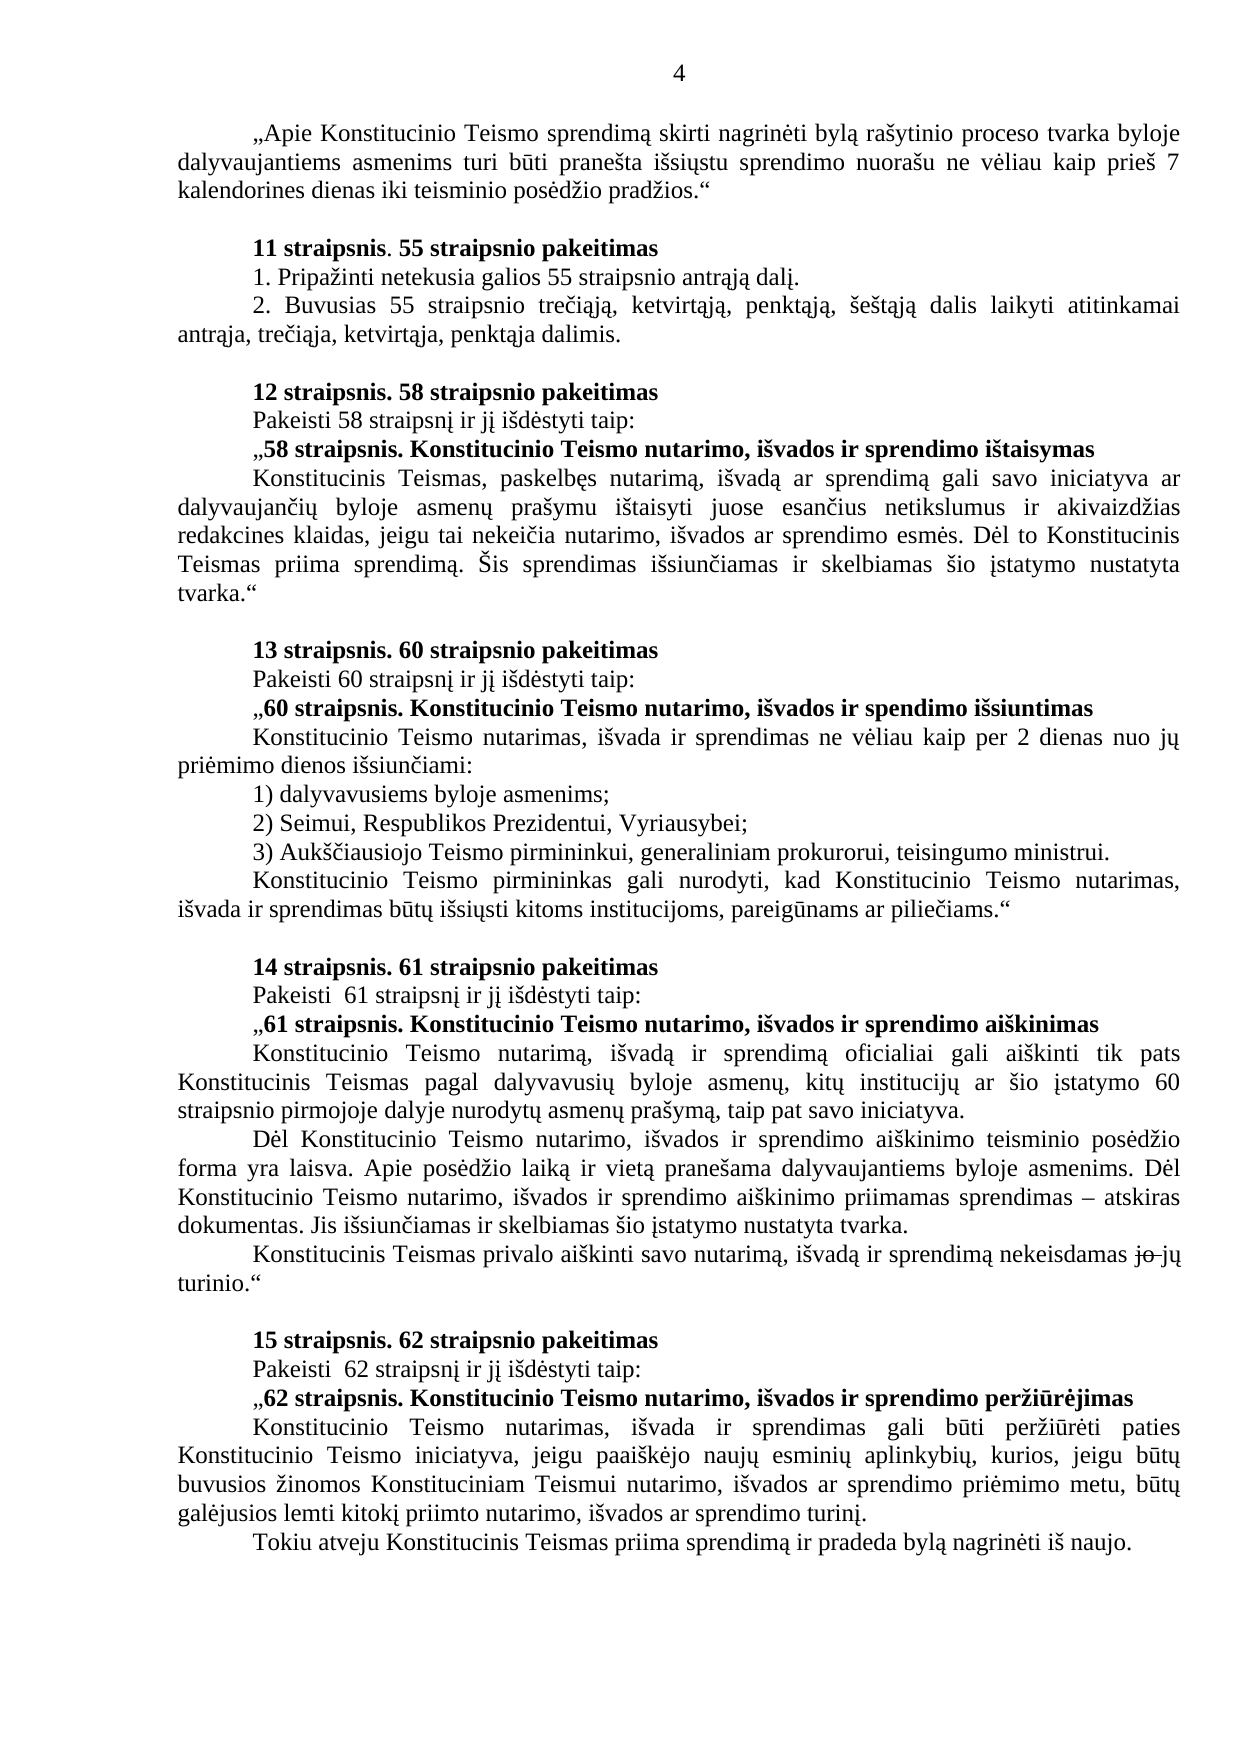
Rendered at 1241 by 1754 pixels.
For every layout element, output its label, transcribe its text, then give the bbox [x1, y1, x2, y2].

text „61 straipsnis. Konstitucinio Teismo nutarimo, išvados ir sprendimo aiškinimas [177, 1009, 1181, 1038]
text Tokiu atveju Konstitucinis Teismas priima sprendimą ir pradeda bylą nagrinėti iš naujo. [177, 1527, 1181, 1556]
text Konstitucinio Teismo nutarimas, išvada ir sprendimas ne vėliau kaip per 2 dienas nuo jų priėmimo dienos išsiunčiami: [177, 722, 1181, 779]
text „62 straipsnis. Konstitucinio Teismo nutarimo, išvados ir sprendimo peržiūrėjimas [177, 1383, 1181, 1412]
text 13 straipsnis. 60 straipsnio pakeitimas [177, 636, 1181, 664]
text „60 straipsnis. Konstitucinio Teismo nutarimo, išvados ir spendimo išsiuntimas [177, 693, 1181, 722]
text Konstitucinis Teismas privalo aiškinti savo nutarimą, išvadą ir sprendimą nekeisdamas jo jų turinio.“ [177, 1239, 1181, 1297]
text „Apie Konstitucinio Teismo sprendimą skirti nagrinėti bylą rašytinio proceso tvarka byloje dalyvaujantiems asmenims turi būti pranešta išsiųstu sprendimo nuorašu ne vėliau kaip prieš 7 kalendorines dienas iki teisminio posėdžio pradžios.“ [177, 118, 1181, 204]
text 3) Aukščiausiojo Teismo pirmininkui, generaliniam prokurorui, teisingumo ministrui. [177, 837, 1181, 866]
text 15 straipsnis. 62 straipsnio pakeitimas [177, 1326, 1181, 1354]
text „58 straipsnis. Konstitucinio Teismo nutarimo, išvados ir sprendimo ištaisymas [177, 434, 1181, 463]
text Pakeisti 58 straipsnį ir jį išdėstyti taip: [177, 406, 1181, 434]
text Pakeisti 61 straipsnį ir jį išdėstyti taip: [177, 981, 1181, 1009]
text 2. Buvusias 55 straipsnio trečiąją, ketvirtąją, penktąją, šeštąją dalis laikyti atitinkamai antrąja, trečiąja, ketvirtąja, penktąja dalimis. [177, 291, 1181, 348]
text Konstitucinio Teismo nutarimą, išvadą ir sprendimą oficialiai gali aiškinti tik pats Konstitucinis Teismas pagal dalyvavusių byloje asmenų, kitų institucijų ar šio įstatymo 60 straipsnio pirmojoje dalyje nurodytų asmenų prašymą, taip pat savo iniciatyva. [177, 1038, 1181, 1124]
text 1) dalyvavusiems byloje asmenims; [177, 779, 1181, 808]
text Pakeisti 62 straipsnį ir jį išdėstyti taip: [177, 1354, 1181, 1383]
text Konstitucinis Teismas, paskelbęs nutarimą, išvadą ar sprendimą gali savo iniciatyva ar dalyvaujančių byloje asmenų prašymu ištaisyti juose esančius netikslumus ir akivaizdžias redakcines klaidas, jeigu tai nekeičia nutarimo, išvados ar sprendimo esmės. Dėl to Konstitucinis Teismas priima sprendimą. Šis sprendimas išsiunčiamas ir skelbiamas šio įstatymo nustatyta tvarka.“ [177, 463, 1181, 607]
text Konstitucinio Teismo pirmininkas gali nurodyti, kad Konstitucinio Teismo nutarimas, išvada ir sprendimas būtų išsiųsti kitoms institucijoms, pareigūnams ar piliečiams.“ [177, 866, 1181, 923]
text 14 straipsnis. 61 straipsnio pakeitimas [177, 952, 1181, 981]
text Konstitucinio Teismo nutarimas, išvada ir sprendimas gali būti peržiūrėti paties Konstitucinio Teismo iniciatyva, jeigu paaiškėjo naujų esminių aplinkybių, kurios, jeigu būtų buvusios žinomos Konstituciniam Teismui nutarimo, išvados ar sprendimo priėmimo metu, būtų galėjusios lemti kitokį priimto nutarimo, išvados ar sprendimo turinį. [177, 1412, 1181, 1527]
text 2) Seimui, Respublikos Prezidentui, Vyriausybei; [177, 808, 1181, 837]
text Dėl Konstitucinio Teismo nutarimo, išvados ir sprendimo aiškinimo teisminio posėdžio forma yra laisva. Apie posėdžio laiką ir vietą pranešama dalyvaujantiems byloje asmenims. Dėl Konstitucinio Teismo nutarimo, išvados ir sprendimo aiškinimo priimamas sprendimas – atskiras dokumentas. Jis išsiunčiamas ir skelbiamas šio įstatymo nustatyta tvarka. [177, 1124, 1181, 1239]
text 12 straipsnis. 58 straipsnio pakeitimas [177, 377, 1181, 406]
text 1. Pripažinti netekusia galios 55 straipsnio antrąją dalį. [177, 262, 1181, 291]
text 11 straipsnis. 55 straipsnio pakeitimas [177, 233, 1181, 262]
text Pakeisti 60 straipsnį ir jį išdėstyti taip: [177, 664, 1181, 693]
